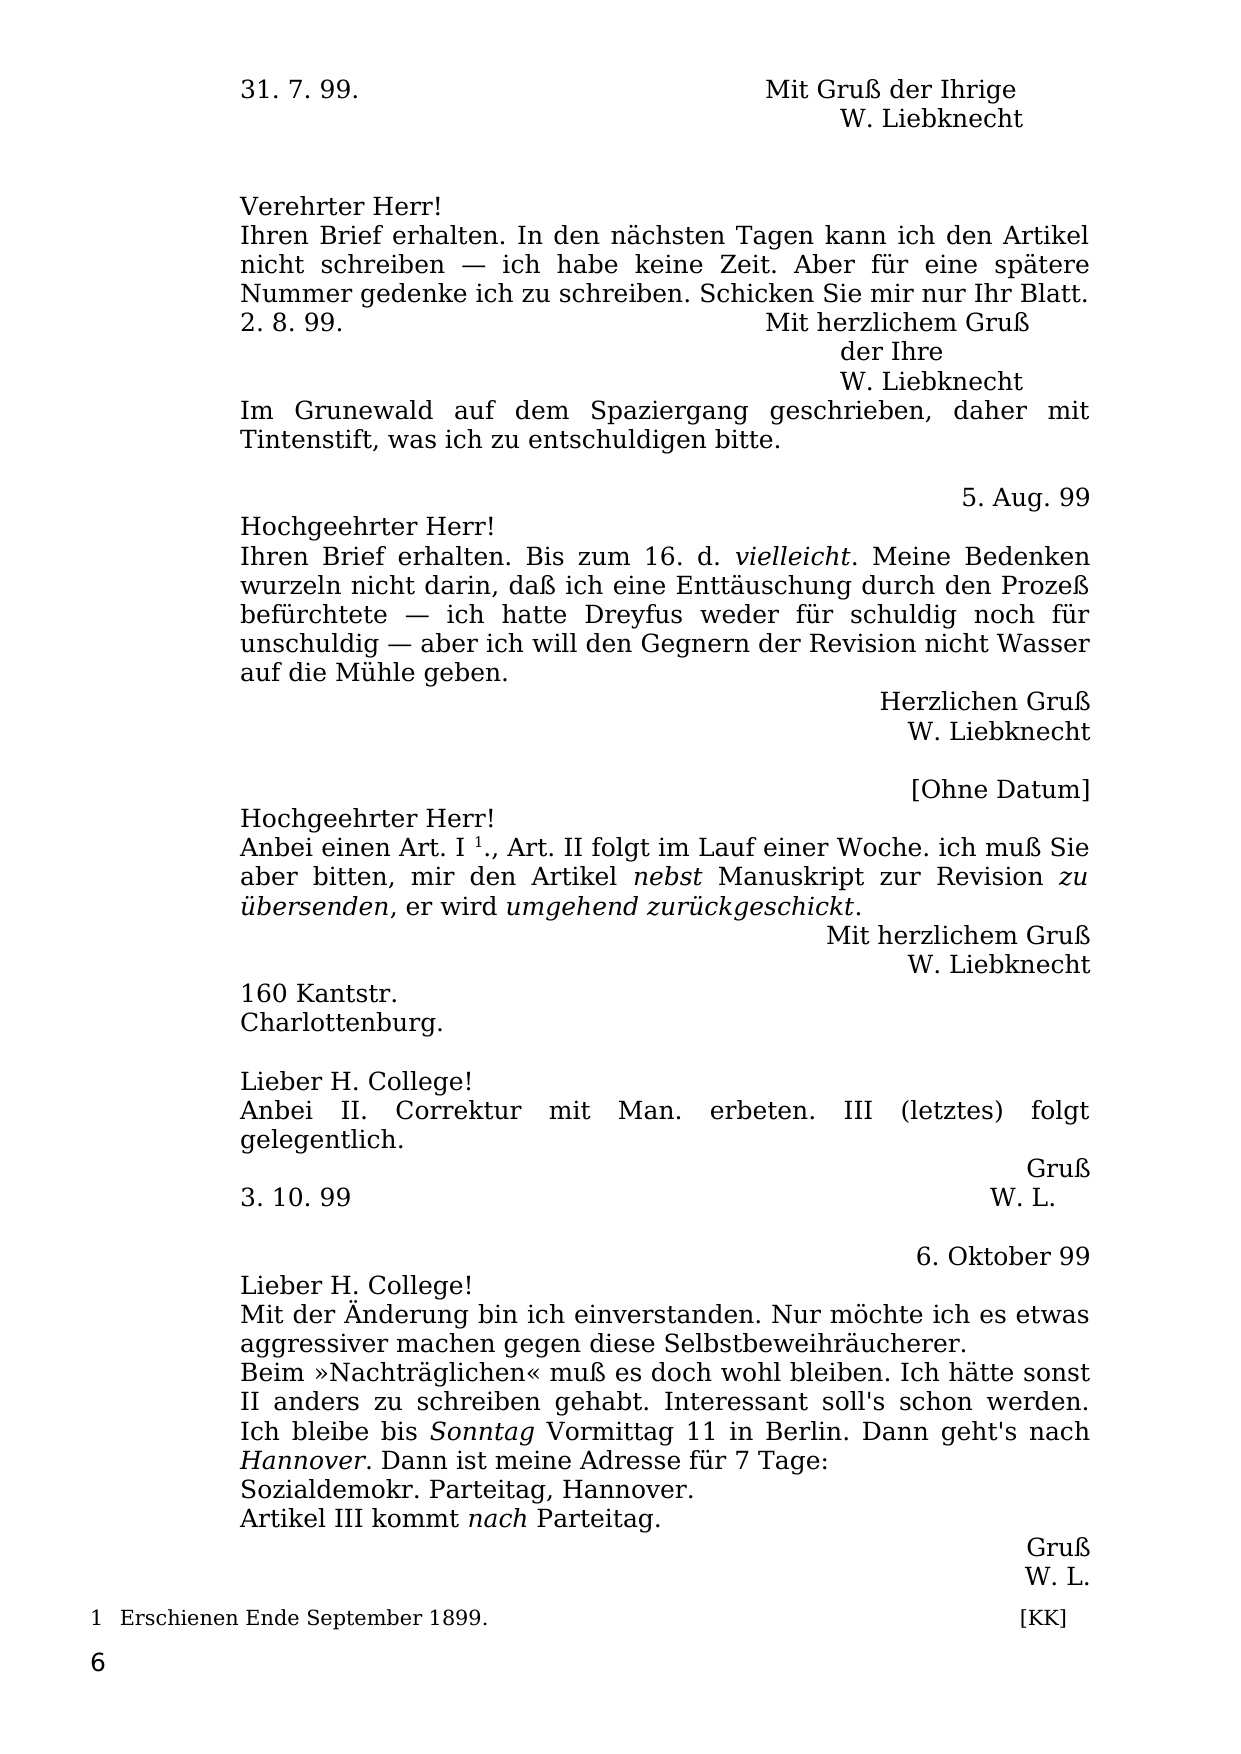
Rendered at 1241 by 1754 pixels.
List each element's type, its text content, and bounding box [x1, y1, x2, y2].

text Herzlichen Gruß [240, 687, 1091, 717]
text Gruß [240, 1533, 1091, 1562]
text W. L. [240, 1562, 1091, 1592]
text 3. 10. 99 W. L. [240, 1183, 1091, 1212]
text Mit herzlichem Gruß [240, 921, 1091, 950]
text Ihren Brief erhalten. In den nächsten Tagen kann ich den Artikel nicht schreiben — ich habe keine Zeit. Aber für eine spätere Nummer gedenke ich zu schreiben. Schicken Sie mir nur Ihr Blatt. [240, 221, 1091, 308]
text 6. Oktober 99 [240, 1242, 1091, 1271]
text Erschienen Ende September 1899. [KK] [90, 1606, 1091, 1631]
text Mit der Änderung bin ich einverstanden. Nur möchte ich es etwas aggressiver machen gegen diese Selbstbeweihräucherer. [240, 1300, 1091, 1358]
text Sozialdemokr. Parteitag, Hannover. [240, 1475, 1091, 1504]
text Charlottenburg. [240, 1008, 1091, 1037]
text Hochgeehrter Herr! [240, 804, 1091, 833]
text Artikel III kommt nach Parteitag. [240, 1504, 1091, 1533]
text Verehrter Herr! [240, 192, 1091, 221]
text W. Liebknecht [240, 950, 1091, 979]
text Beim »Nachträglichen« muß es doch wohl bleiben. Ich hätte sonst II anders zu schreiben gehabt. Interessant soll's schon werden. Ich bleibe bis Sonntag Vormittag 11 in Berlin. Dann geht's nach Hannover. Dann ist meine Adresse für 7 Tage: [240, 1358, 1091, 1475]
text [Ohne Datum] [240, 775, 1091, 804]
text W. Liebknecht [240, 717, 1091, 746]
text Anbei II. Correktur mit Man. erbeten. III (letztes) folgt gelegentlich. [240, 1096, 1091, 1154]
text Gruß [240, 1154, 1091, 1183]
text Anbei einen Art. I ., Art. II folgt im Lauf einer Woche. ich muß Sie aber bitten, mir den Artikel nebst Manuskript zur Revision zu übersenden, er wird umgehend zurückgeschickt. [240, 833, 1091, 921]
text Hochgeehrter Herr! [240, 512, 1091, 542]
text 2. 8. 99. Mit herzlichem Gruß [240, 308, 1091, 337]
text W. Liebknecht [240, 104, 1091, 133]
text Ihren Brief erhalten. Bis zum 16. d. vielleicht. Meine Bedenken wurzeln nicht darin, daß ich eine Enttäuschung durch den Prozeß befürchtete — ich hatte Dreyfus weder für schuldig noch für unschuldig — aber ich will den Gegnern der Revision nicht Wasser auf die Mühle geben. [240, 542, 1091, 687]
text W. Liebknecht [240, 367, 1091, 396]
text 5. Aug. 99 [240, 483, 1091, 512]
text der Ihre [240, 337, 1091, 367]
text Im Grunewald auf dem Spaziergang geschrieben, daher mit Tintenstift, was ich zu entschuldigen bitte. [240, 396, 1091, 454]
text 31. 7. 99. Mit Gruß der Ihrige [240, 75, 1091, 104]
text Lieber H. College! [240, 1067, 1091, 1096]
text 160 Kantstr. [240, 979, 1091, 1008]
text Lieber H. College! [240, 1271, 1091, 1300]
